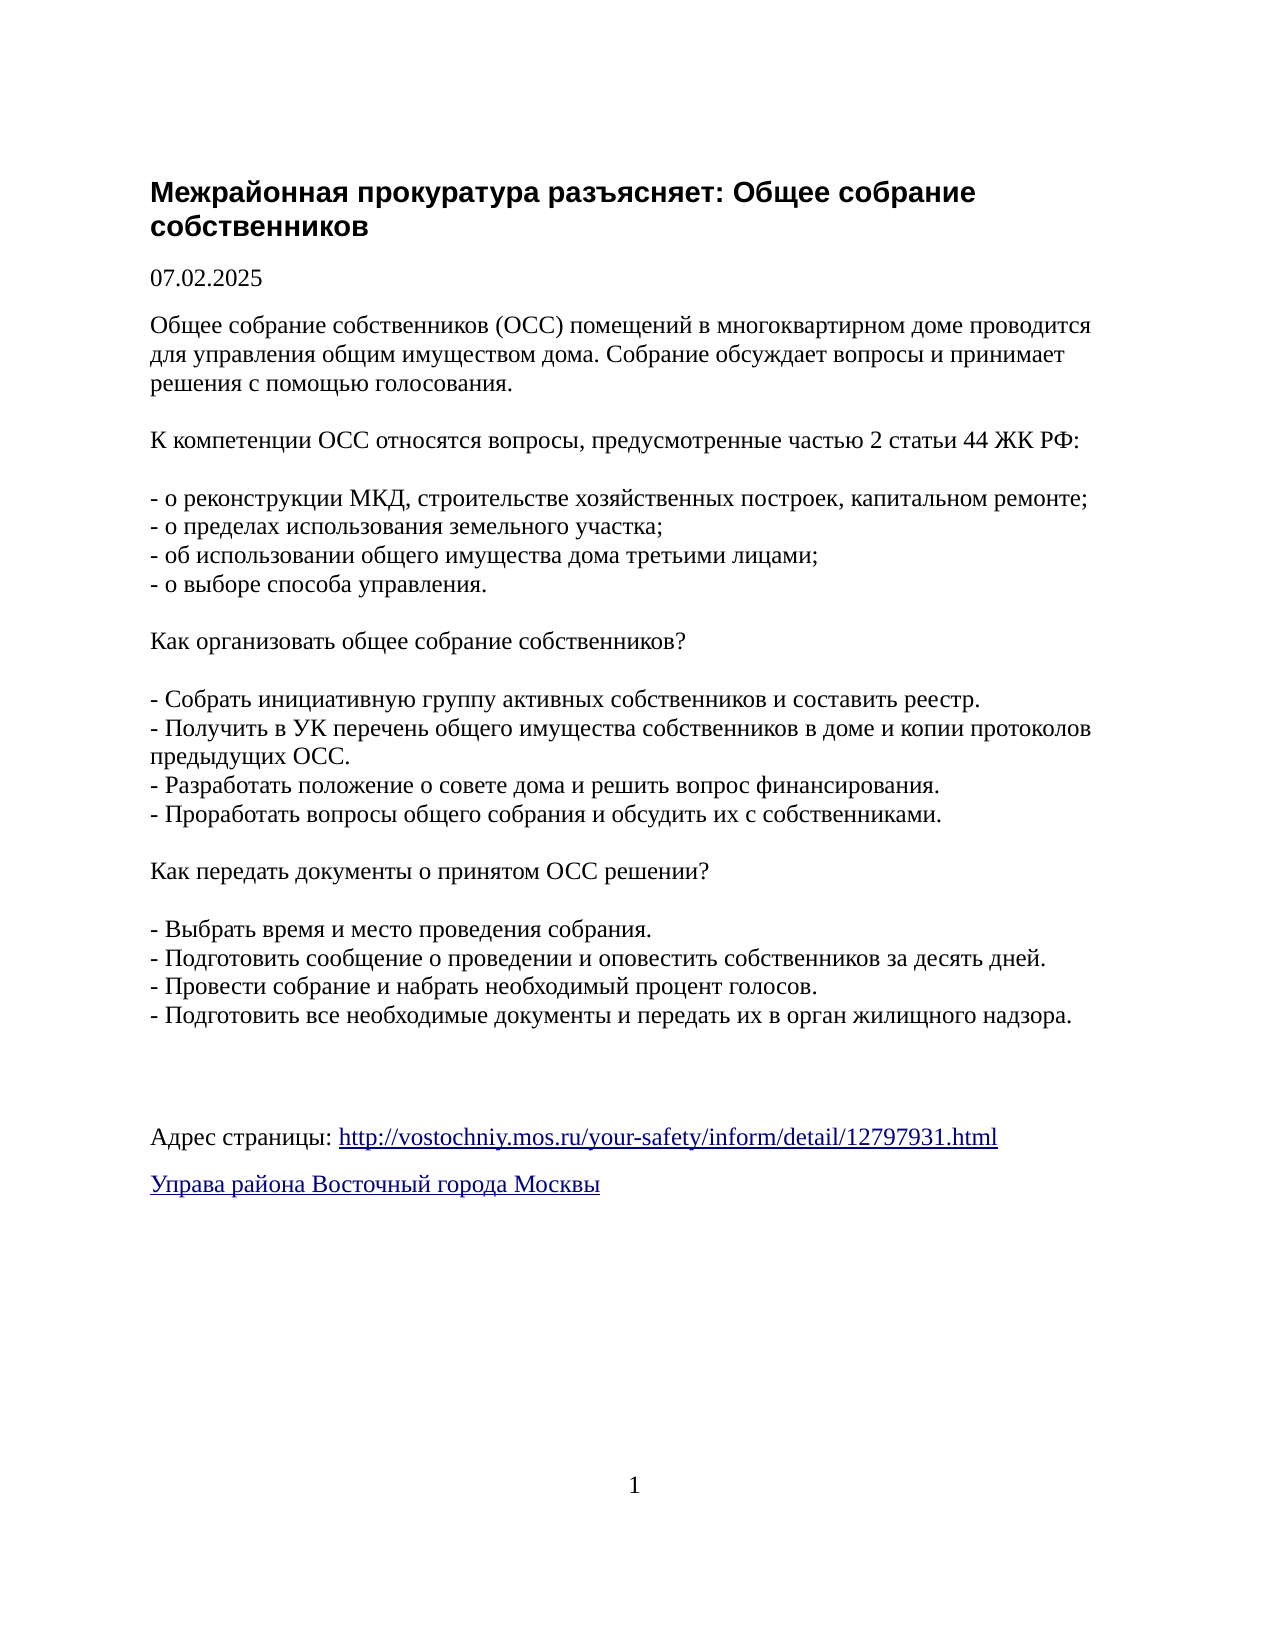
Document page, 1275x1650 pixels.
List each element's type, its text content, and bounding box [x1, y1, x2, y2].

text Общее собрание собственников (ОСС) помещений в многоквартирном доме проводится для управления общим имуществом дома. Собрание обсуждает вопросы и принимает решения с помощью голосования. К компетенции ОСС относятся вопросы, предусмотренные частью 2 статьи 44 ЖК РФ: - о реконструкции МКД, строительстве хозяйственных построек, капитальном ремонте; - о пределах использования земельного участка; - об использовании общего имущества дома третьими лицами; - о выборе способа управления. Как организовать общее собрание собственников? - Собрать инициативную группу активных собственников и составить реестр. - Получить в УК перечень общего имущества собственников в доме и копии протоколов предыдущих ОСС. - Разработать положение о совете дома и решить вопрос финансирования. - Проработать вопросы общего собрания и обсудить их с собственниками. Как передать документы о принятом ОСС решении? - Выбрать время и место проведения собрания. - Подготовить сообщение о проведении и оповестить собственников за десять дней. - Провести собрание и набрать необходимый процент голосов. - Подготовить все необходимые документы и передать их в орган жилищного надзора. [150, 310, 1125, 1029]
text Адрес страницы: http://vostochniy.mos.ru/your-safety/inform/detail/12797931.html [150, 1122, 1125, 1151]
text 07.02.2025 [150, 263, 1125, 292]
subtitle Межрайонная прокуратура разъясняет: Общее собрание собственников [150, 175, 1125, 242]
text Управа района Восточный города Москвы [150, 1169, 1125, 1198]
